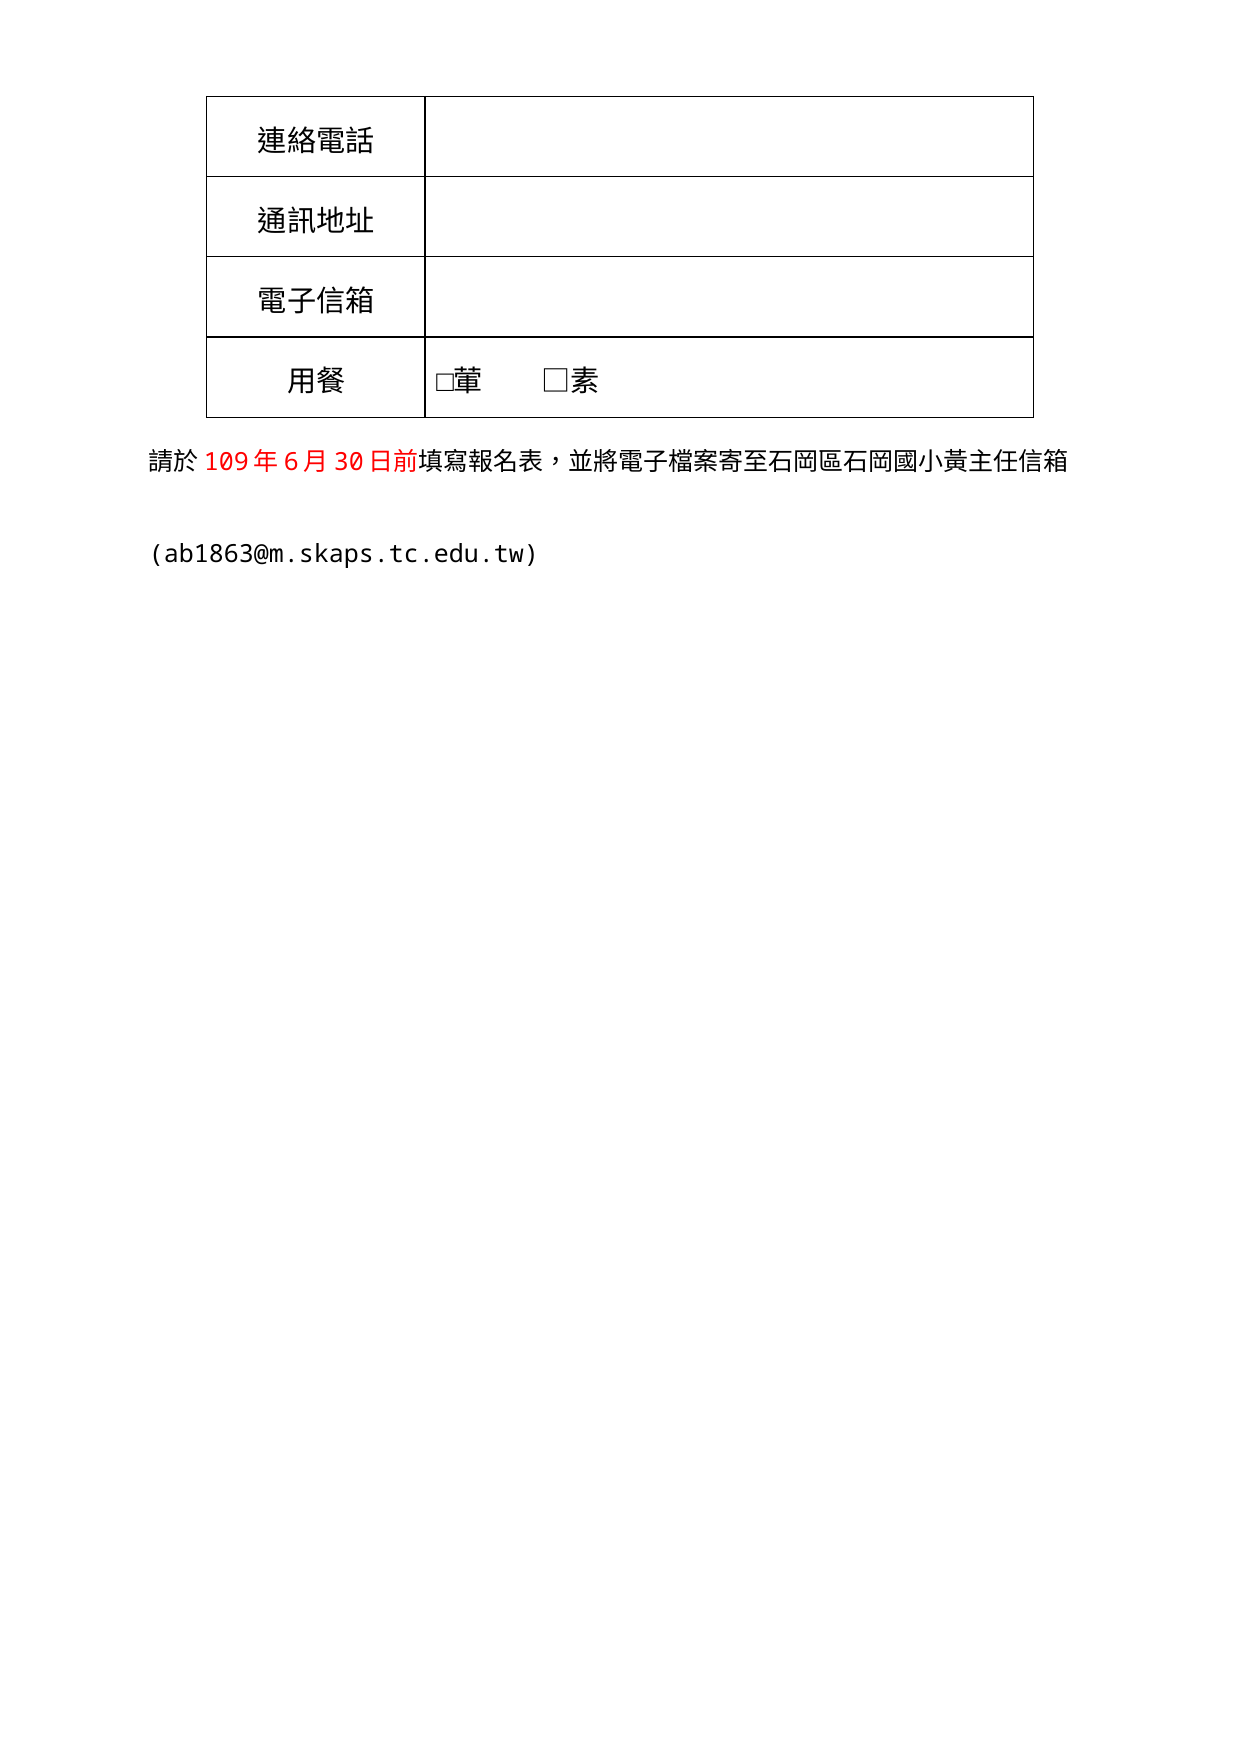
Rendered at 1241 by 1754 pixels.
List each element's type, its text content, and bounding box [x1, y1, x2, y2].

table_cell [426, 177, 1033, 256]
table_cell □葷 □素 [426, 338, 1033, 417]
table_cell 連絡電話 [207, 97, 424, 176]
table_cell 通訊地址 [207, 177, 424, 256]
table_cell [426, 97, 1033, 176]
table_cell [426, 257, 1033, 336]
text 請於109年6月30日前填寫報名表，並將電子檔案寄至石岡區石岡國小黃主任信箱(ab1863@m.skaps.tc.edu.tw) [149, 418, 1165, 574]
table_cell 用餐 [207, 338, 424, 417]
table_cell 電子信箱 [207, 257, 424, 336]
